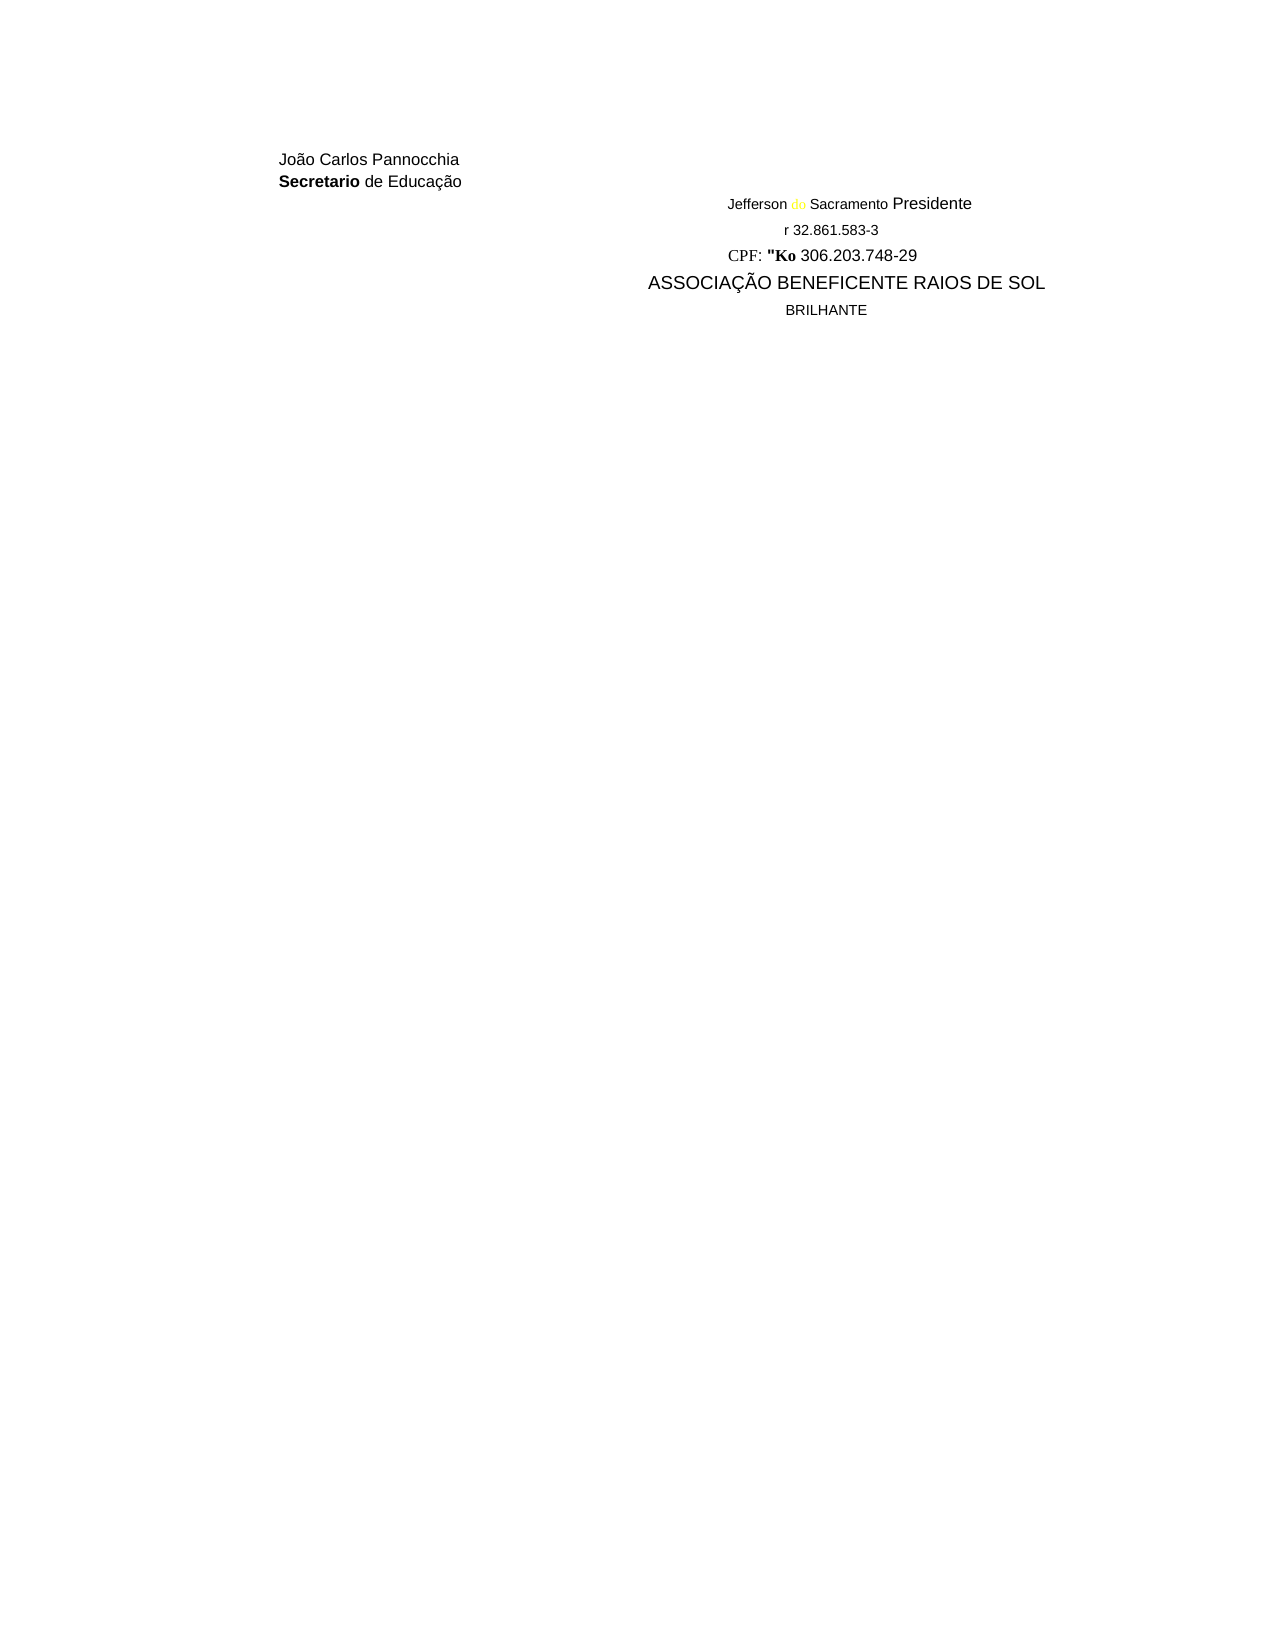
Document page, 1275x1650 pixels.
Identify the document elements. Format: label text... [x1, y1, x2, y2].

text ASSOCIAÇÃO BENEFICENTE RAIOS DE SOL [648, 272, 1053, 293]
text BRILHANTE [785, 301, 912, 318]
text CPF: "Ko 306.203.748-29 [728, 246, 968, 265]
text João Carlos Pannocchia Secretario de Educação [278, 150, 536, 191]
text Jefferson do Sacramento Presidente [720, 194, 979, 213]
text r 32.861.583-3 [784, 222, 951, 239]
